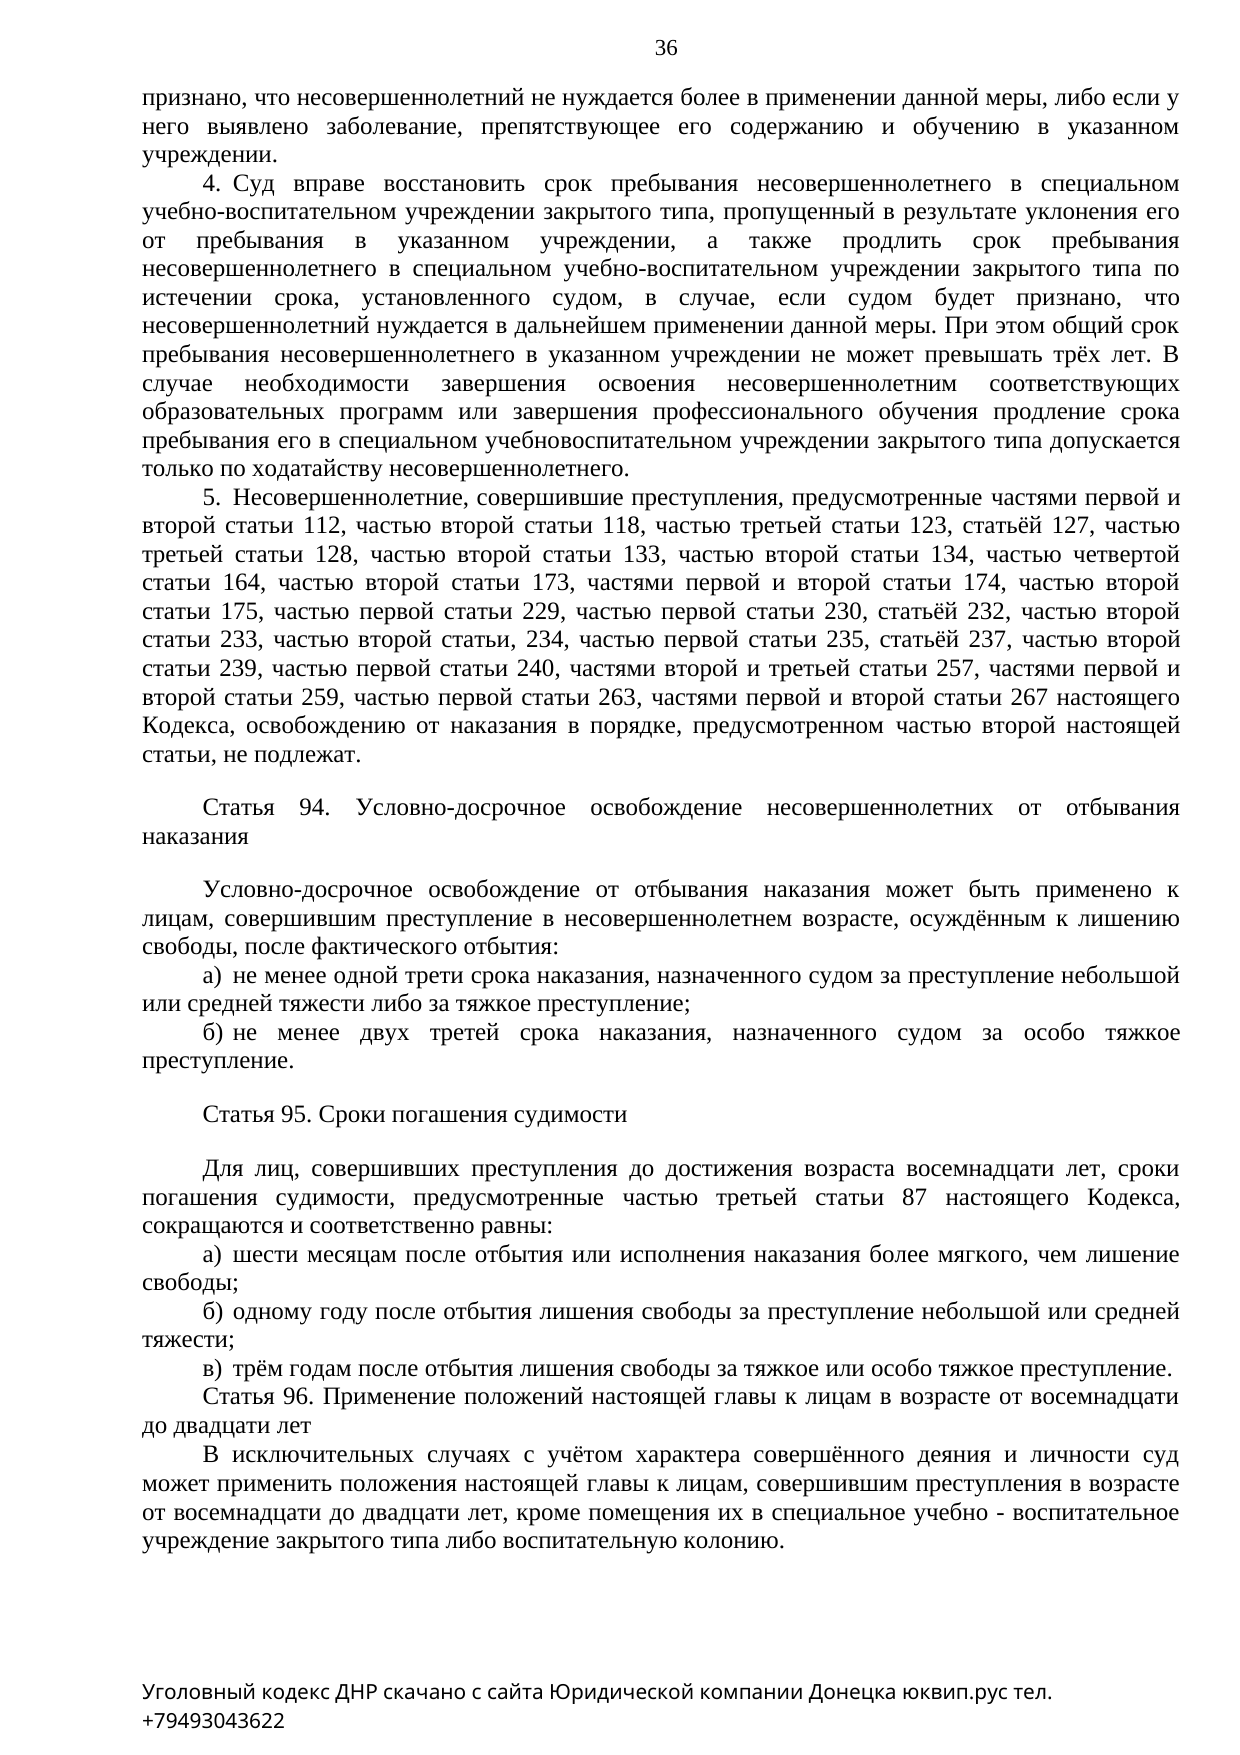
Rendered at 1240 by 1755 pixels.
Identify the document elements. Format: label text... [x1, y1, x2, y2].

text В исключительных случаях с учётом характера совершённого деяния и личности суд может применить положения настоящей главы к лицам, совершившим преступления в возрасте от восемнадцати до двадцати лет, кроме помещения их в специальное учебно - воспитательное учреждение закрытого типа либо воспитательную колонию. [142, 1439, 1181, 1555]
text Условно-досрочное освобождение от отбывания наказания может быть применено к лицам, совершившим преступление в несовершеннолетнем возрасте, осуждённым к лишению свободы, после фактического отбытия: [142, 875, 1181, 960]
text б) одному году после отбытия лишения свободы за преступление небольшой или средней тяжести; [142, 1296, 1181, 1353]
text а) не менее одной трети срока наказания, назначенного судом за преступление небольшой или средней тяжести либо за тяжкое преступление; [142, 960, 1181, 1017]
list признано, что несовершеннолетний не нуждается более в применении данной меры, либо если у него выявлено заболевание, препятствующее его содержанию и обучению в указанном учреждении. [142, 83, 1181, 168]
list Суд вправе восстановить срок пребывания несовершеннолетнего в специальном учебно-воспитательном учреждении закрытого типа, пропущенный в результате уклонения его от пребывания в указанном учреждении, а также продлить срок пребывания несовершеннолетнего в специальном учебно-воспитательном учреждении закрытого типа по истечении срока, установленного судом, в случае, если судом будет признано, что несовершеннолетний нуждается в дальнейшем применении данной меры. При этом общий срок пребывания несовершеннолетнего в указанном учреждении не может превышать трёх лет. В случае необходимости завершения освоения несовершеннолетним соответствующих образовательных программ или завершения профессионального обучения продление срока пребывания его в специальном учебно­воспитательном учреждении закрытого типа допускается только по ходатайству несовершеннолетнего. [142, 168, 1181, 482]
text б) не менее двух третей срока наказания, назначенного судом за особо тяжкое преступление. [142, 1017, 1181, 1074]
text Статья 94. Условно-досрочное освобождение несовершеннолетних от отбывания наказания [142, 793, 1181, 850]
text в) трём годам после отбытия лишения свободы за тяжкое или особо тяжкое преступление. [142, 1353, 1181, 1382]
text Статья 95. Сроки погашения судимости [142, 1102, 1181, 1127]
text а) шести месяцам после отбытия или исполнения наказания более мягкого, чем лишение свободы; [142, 1239, 1181, 1296]
text Для лиц, совершивших преступления до достижения возраста восемнадцати лет, сроки погашения судимости, предусмотренные частью третьей статьи 87 настоящего Кодекса, сокращаются и соответственно равны: [142, 1153, 1181, 1239]
list Несовершеннолетние, совершившие преступления, предусмотренные частями первой и второй статьи 112, частью второй статьи 118, частью третьей статьи 123, статьёй 127, частью третьей статьи 128, частью второй статьи 133, частью второй статьи 134, частью четвертой статьи 164, частью второй статьи 173, частями первой и второй статьи 174, частью второй статьи 175, частью первой статьи 229, частью первой статьи 230, статьёй 232, частью второй статьи 233, частью второй статьи, 234, частью первой статьи 235, статьёй 237, частью второй статьи 239, частью первой статьи 240, частями второй и третьей статьи 257, частями первой и второй статьи 259, частью первой статьи 263, частями первой и второй статьи 267 настоящего Кодекса, освобождению от наказания в порядке, предусмотренном частью второй настоящей статьи, не подлежат. [142, 482, 1181, 768]
text Статья 96. Применение положений настоящей главы к лицам в возрасте от восемнадцати до двадцати лет [142, 1382, 1181, 1439]
